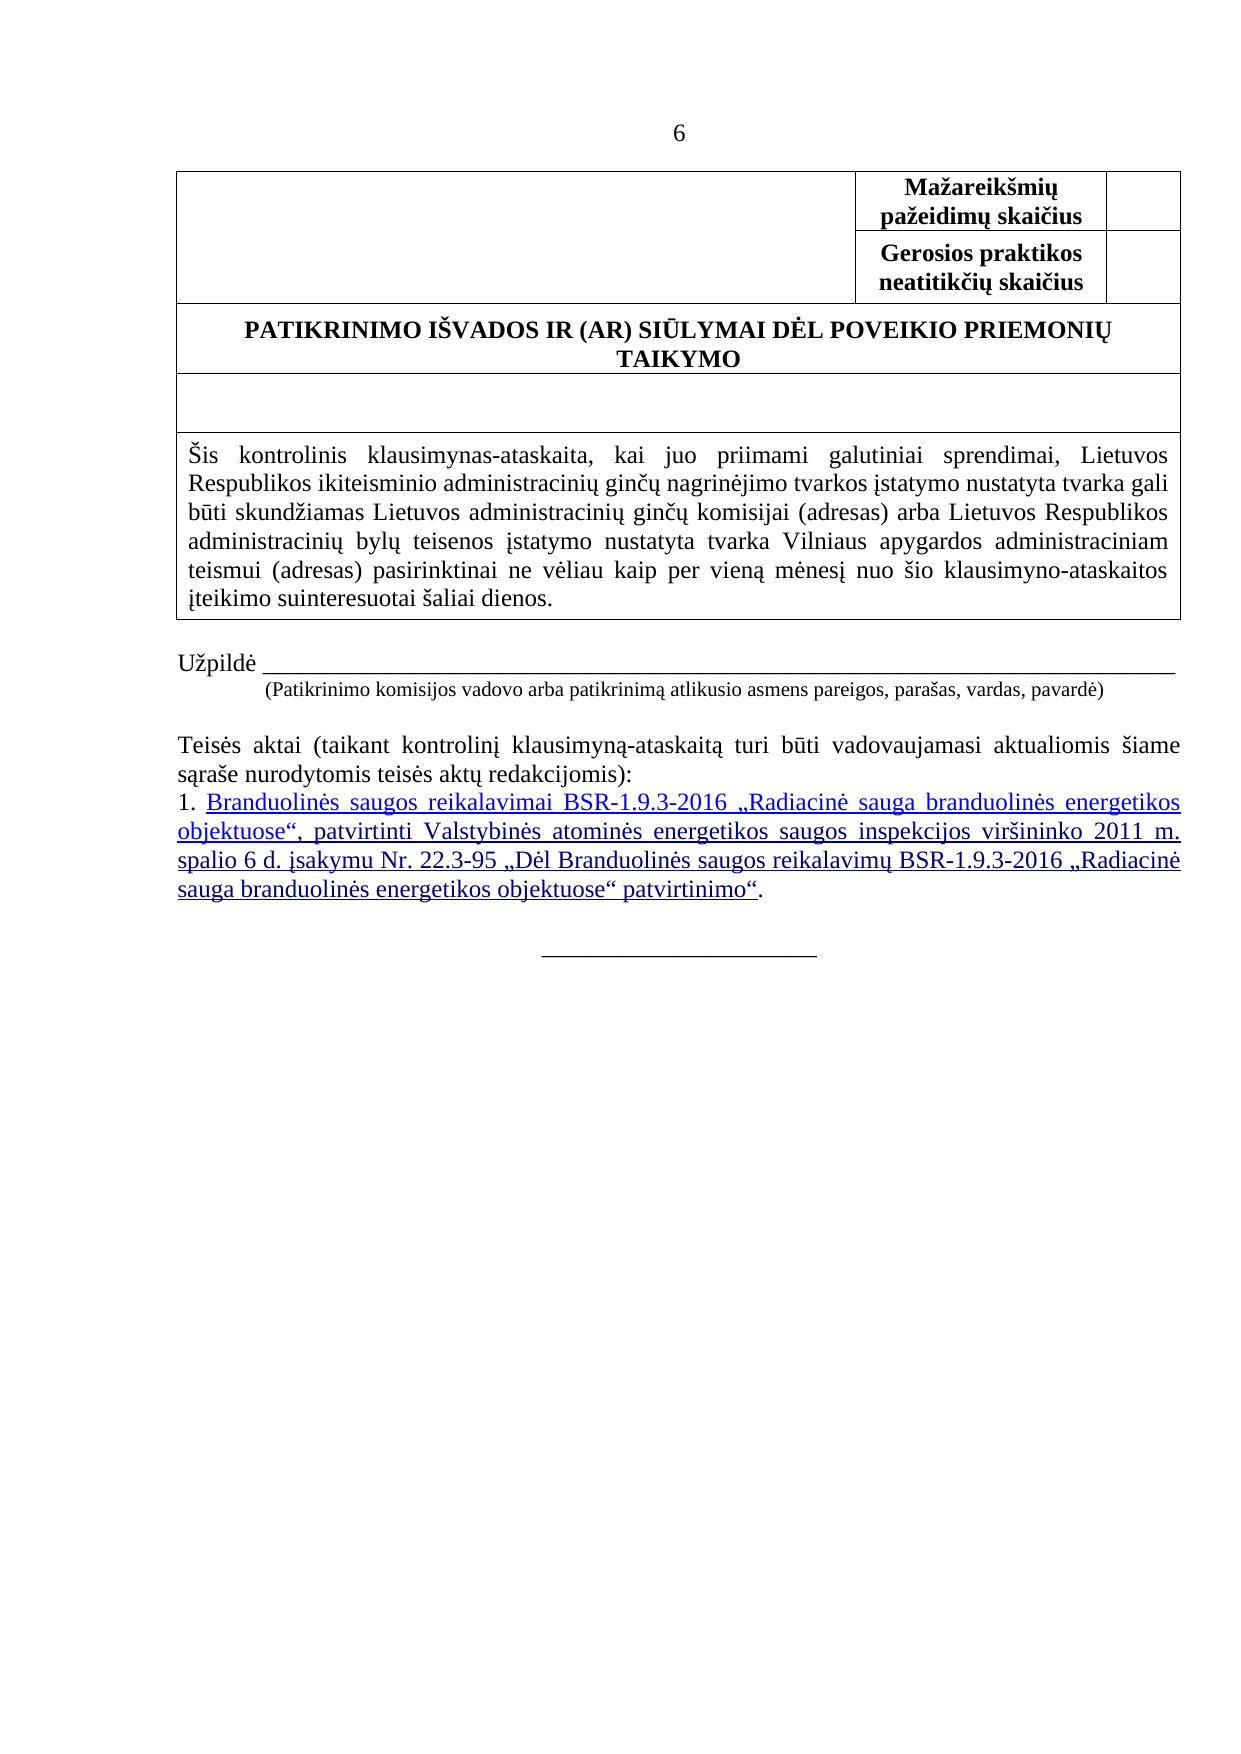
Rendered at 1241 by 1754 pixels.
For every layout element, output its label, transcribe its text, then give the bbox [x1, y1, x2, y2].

table_cell Gerosios praktikos neatitikčių skaičius [856, 231, 1106, 303]
table_cell Šis kontrolinis klausimynas-ataskaita, kai juo priimami galutiniai sprendimai, Lietuvos Respublikos ikiteisminio administracinių ginčų nagrinėjimo tvarkos įstatymo nustatyta tvarka gali būti skundžiamas Lietuvos administracinių ginčų komisijai (adresas) arba Lietuvos Respublikos administracinių bylų teisenos įstatymo nustatyta tvarka Vilniaus apygardos administraciniam teismui (adresas) pasirinktinai ne vėliau kaip per vieną mėnesį nuo šio klausimyno-ataskaitos įteikimo suinteresuotai šaliai dienos. [177, 433, 1180, 619]
table_cell [1107, 172, 1180, 230]
text Užpildė _________________________________________________________________________ [177, 648, 1181, 677]
text Teisės aktai (taikant kontrolinį klausimyną-ataskaitą turi būti vadovaujamasi aktualiomis šiame sąraše nurodytomis teisės aktų redakcijomis): [177, 730, 1181, 787]
text spalio 6 d. įsakymu Nr. 22.3-95 „Dėl Branduolinės saugos reikalavimų BSR-1.9.3-2016 „Radiacinė [177, 843, 1181, 870]
text ______________________ [177, 931, 1181, 960]
text (Patikrinimo komisijos vadovo arba patikrinimą atlikusio asmens pareigos, parašas, vardas, pavardė) [177, 677, 1181, 701]
table_cell [1107, 231, 1180, 303]
table_cell Mažareikšmių pažeidimų skaičius [856, 172, 1106, 230]
table_cell [177, 374, 1180, 432]
table_cell PATIKRINIMO IŠVADOS IR (AR) SIŪLYMAI DĖL POVEIKIO PRIEMONIŲ TAIKYMO [177, 304, 1180, 373]
text 1. Branduolinės saugos reikalavimai BSR-1.9.3-2016 „Radiacinė sauga branduolinės energetikos objektuose“, patvirtinti Valstybinės atominės energetikos saugos inspekcijos viršininko 2011 m. [177, 787, 1181, 841]
table_cell [177, 172, 855, 303]
text sauga branduolinės energetikos objektuose“ patvirtinimo“. [177, 871, 1181, 902]
